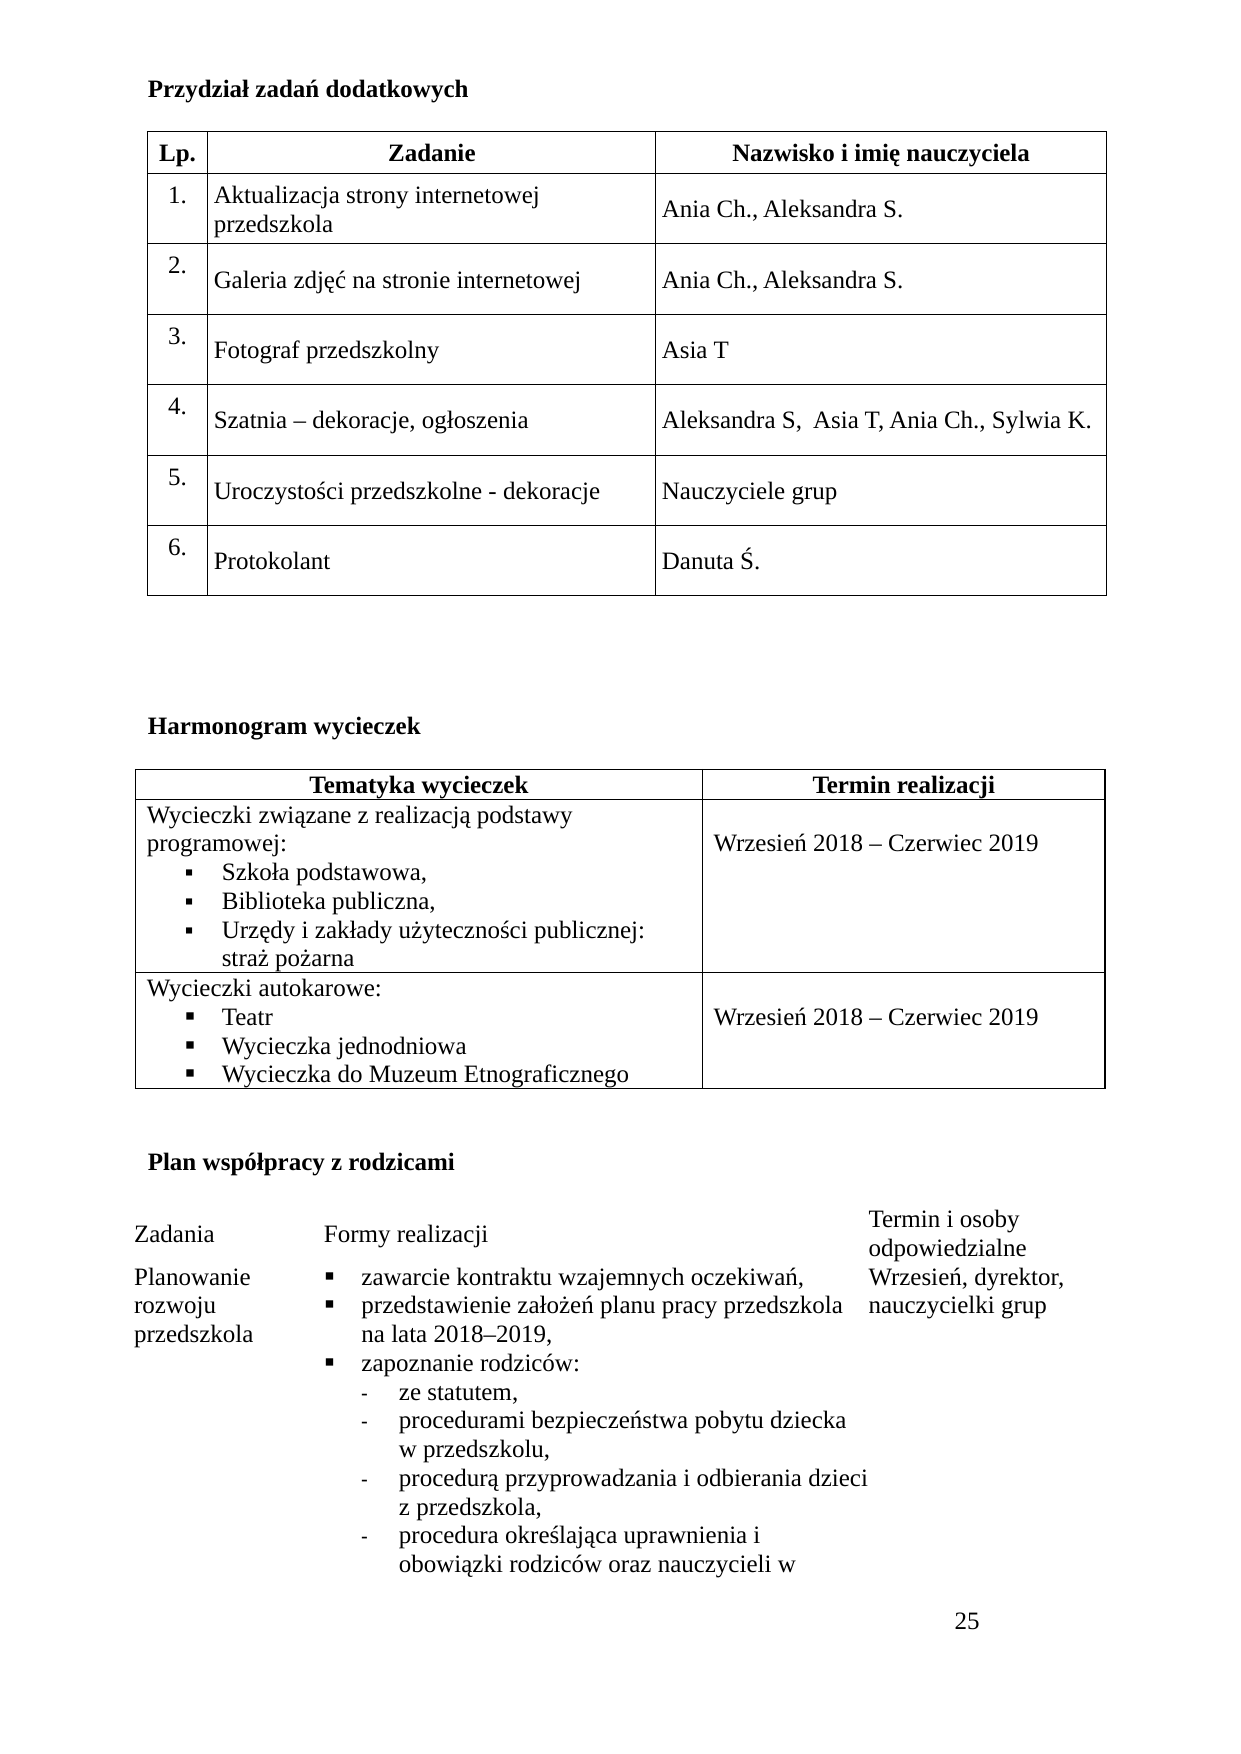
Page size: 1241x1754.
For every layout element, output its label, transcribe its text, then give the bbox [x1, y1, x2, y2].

table_cell [148, 244, 207, 314]
table_cell [148, 526, 207, 595]
table_cell Asia T [656, 315, 1106, 384]
table_cell Wrzesień 2018 – Czerwiec 2019 [703, 800, 1104, 972]
table_cell [148, 385, 207, 454]
table_cell [148, 456, 207, 525]
table_cell Danuta Ś. [656, 526, 1106, 595]
text Przydział zadań dodatkowych [148, 74, 1092, 102]
table_cell Galeria zdjęć na stronie internetowej [208, 244, 655, 314]
table_cell Wrzesień 2018 – Czerwiec 2019 [703, 973, 1104, 1088]
table_header Formy realizacji [324, 1204, 868, 1262]
table_header Nazwisko i imię nauczyciela [656, 132, 1106, 173]
table_header Lp. [148, 132, 207, 173]
table_cell Aktualizacja strony internetowej przedszkola [208, 174, 655, 243]
table_cell Uroczystości przedszkolne - dekoracje [208, 456, 655, 525]
table_cell Ania Ch., Aleksandra S. [656, 174, 1106, 243]
table_cell Nauczyciele grup [656, 456, 1106, 525]
table_cell zawarcie kontraktu wzajemnych oczekiwań, przedstawienie założeń planu pracy przedszkola na lata 2018–2019, zapoznanie rodziców: ze statutem, procedurami bezpieczeństwa pobytu dziecka w przedszkolu, procedurą przyprowadzania i odbierania dzieci z przedszkola, procedura określająca uprawnienia i obowiązki rodziców oraz nauczycieli w [324, 1262, 868, 1578]
table_header Tematyka wycieczek [136, 770, 702, 799]
table_cell Aleksandra S, Asia T, Ania Ch., Sylwia K. [656, 385, 1106, 454]
text Plan współpracy z rodzicami [148, 1147, 1092, 1176]
table_cell Ania Ch., Aleksandra S. [656, 244, 1106, 314]
table_cell Wycieczki autokarowe: Teatr Wycieczka jednodniowa Wycieczka do Muzeum Etnograficznego [136, 973, 702, 1088]
table_header Zadania [134, 1204, 324, 1262]
table_cell Szatnia – dekoracje, ogłoszenia [208, 385, 655, 454]
table_cell Wrzesień, dyrektor, nauczycielki grup [868, 1262, 1104, 1578]
table_cell Fotograf przedszkolny [208, 315, 655, 384]
table_cell Protokolant [208, 526, 655, 595]
table_cell Planowanie rozwoju przedszkola [134, 1262, 324, 1578]
table_header Zadanie [208, 132, 655, 173]
table_cell Wycieczki związane z realizacją podstawy programowej: Szkoła podstawowa, Biblioteka publiczna, Urzędy i zakłady użyteczności publicznej: straż pożarna [136, 800, 702, 972]
table_header Termin i osoby odpowiedzialne [868, 1204, 1104, 1262]
text Harmonogram wycieczek [148, 711, 1092, 740]
table_cell [148, 174, 207, 243]
table_header Termin realizacji [703, 770, 1104, 799]
table_cell [148, 315, 207, 384]
